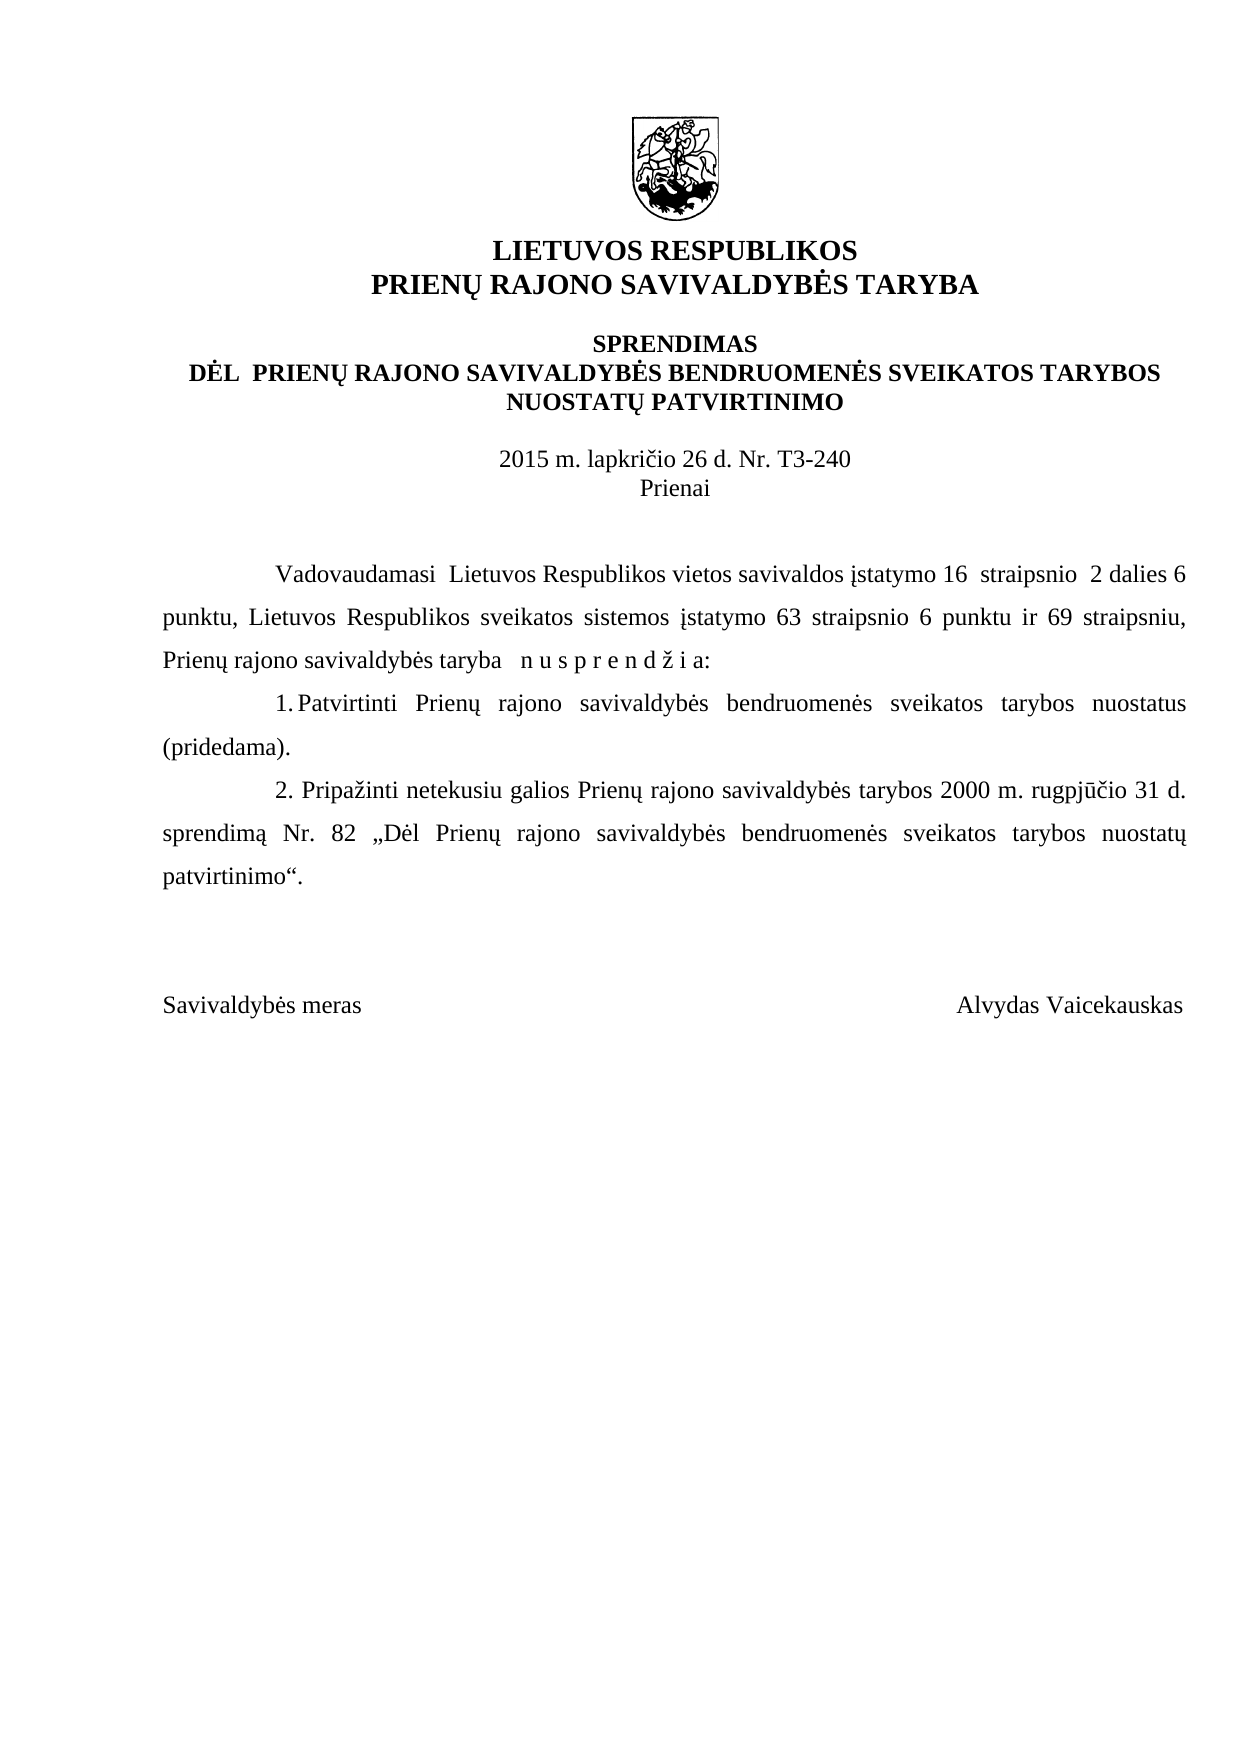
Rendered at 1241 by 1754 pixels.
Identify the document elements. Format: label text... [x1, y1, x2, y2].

text SPRENDIMAS [162, 329, 1187, 358]
text 2. Pripažinti netekusiu galios Prienų rajono savivaldybės tarybos 2000 m. rugpjūčio 31 d. sprendimą Nr. 82 „Dėl Prienų rajono savivaldybės bendruomenės sveikatos tarybos nuostatų patvirtinimo“. [162, 775, 1187, 890]
text Prienai [162, 473, 1187, 502]
text 2015 m. lapkričio 26 d. Nr. T3-240 [162, 444, 1187, 473]
text PRIENŲ RAJONO SAVIVALDYBĖS TARYBA [162, 267, 1187, 300]
text LIETUVOS RESPUBLIKOS [162, 233, 1187, 267]
text Vadovaudamasi Lietuvos Respublikos vietos savivaldos įstatymo 16 straipsnio 2 dalies 6 punktu, Lietuvos Respublikos sveikatos sistemos įstatymo 63 straipsnio 6 punktu ir 69 straipsniu, Prienų rajono savivaldybės taryba n u s p r e n d ž i a: [162, 559, 1187, 674]
text DĖL PRIENŲ RAJONO SAVIVALDYBĖS BENDRUOMENĖS SVEIKATOS TARYBOS NUOSTATŲ PATVIRTINIMO [162, 358, 1187, 415]
text 1. Patvirtinti Prienų rajono savivaldybės bendruomenės sveikatos tarybos nuostatus (pridedama). [162, 688, 1187, 760]
text Savivaldybės meras Alvydas Vaicekauskas [162, 990, 1187, 1019]
